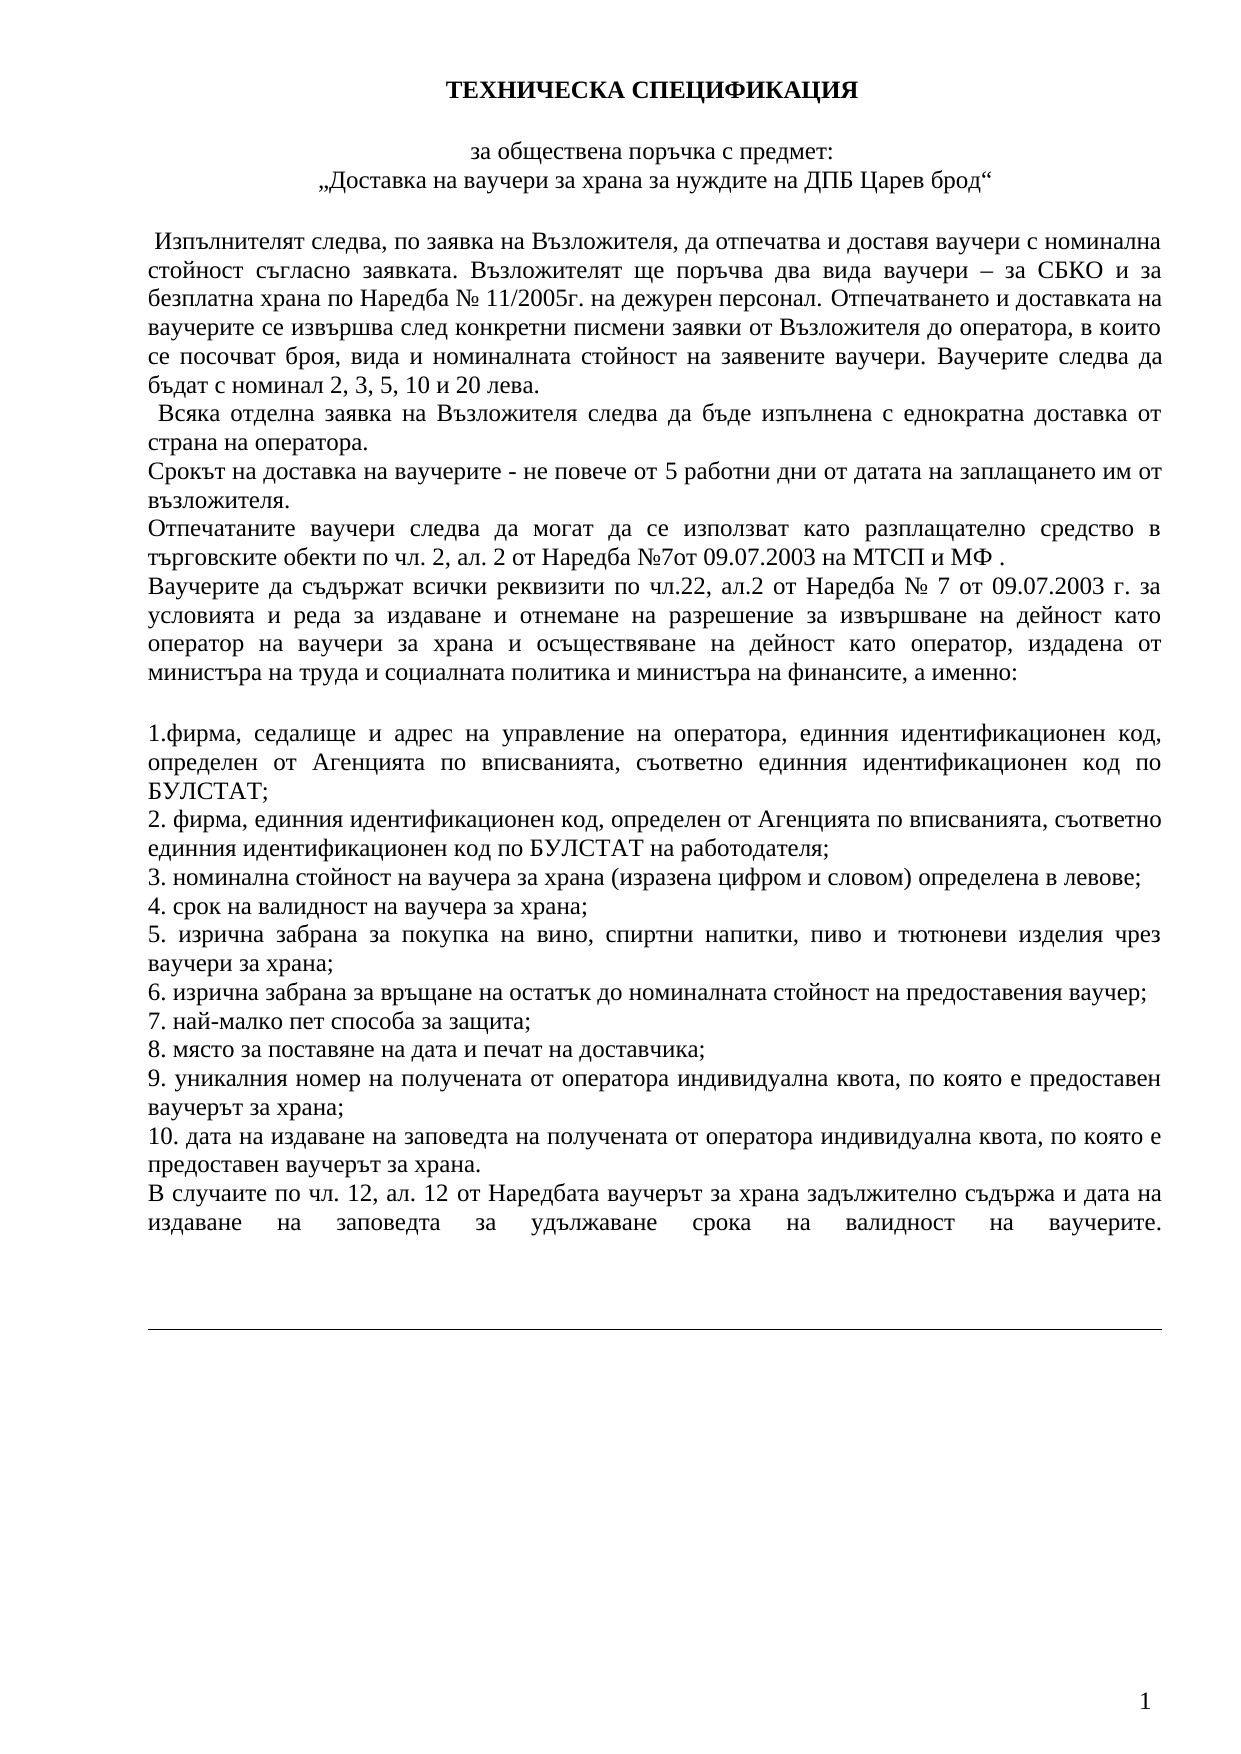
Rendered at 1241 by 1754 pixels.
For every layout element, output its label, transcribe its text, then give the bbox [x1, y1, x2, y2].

text 3. номинална стойност на ваучера за храна (изразена цифром и словом) определена в левове; [148, 862, 1162, 891]
text 9. уникалния номер на получената от оператора индивидуална квота, по която е предоставен ваучерът за храна; [148, 1063, 1162, 1121]
text 2. фирма, единния идентификационен код, определен от Агенцията по вписванията, съответно единния идентификационен код по БУЛСТАТ на работодателя; [148, 804, 1162, 862]
text Изпълнителят следва, по заявка на Възложителя, да отпечатва и доставя ваучери с номинална стойност съгласно заявката. Възложителят ще поръчва два вида ваучери – за СБКО и за безплатна храна по Наредба № 11/2005г. на дежурен персонал. Отпечатването и доставката на ваучерите се извършва след конкретни писмени заявки от Възложителя до оператора, в които се посочват броя, вида и номиналната стойност на заявените ваучери. Ваучерите следва да бъдат с номинал 2, 3, 5, 10 и 20 лева. [148, 226, 1162, 398]
text 10. дата на издаване на заповедта на получената от оператора индивидуална квота, по която е предоставен ваучерът за храна. [148, 1121, 1162, 1178]
text 6. изрична забрана за връщане на остатък до номиналната стойност на предоставения ваучер; [148, 977, 1162, 1006]
text ТЕХНИЧЕСКА СПЕЦИФИКАЦИЯ [148, 75, 1162, 104]
text В случаите по чл. 12, ал. 12 от Наредбата ваучерът за храна задължително съдържа и дата на издаване на заповедта за удължаване срока на валидност на ваучерите. [148, 1178, 1162, 1293]
text Ваучерите да съдържат всички реквизити по чл.22, ал.2 от Наредба № 7 от 09.07.2003 г. за условията и реда за издаване и отнемане на разрешение за извършване на дейност като оператор на ваучери за храна и осъществяване на дейност като оператор, издадена от министъра на труда и социалната политика и министъра на финансите, а именно: [148, 571, 1162, 686]
text за обществена поръчка с предмет: [148, 136, 1162, 165]
text Отпечатаните ваучери следва да могат да се използват като разплащателно средство в търговските обекти по чл. 2, ал. 2 от Наредба №7от 09.07.2003 на МТСП и МФ . [148, 513, 1162, 571]
text 7. най-малко пет способа за защита; [148, 1006, 1162, 1034]
text 4. срок на валидност на ваучера за храна; [148, 891, 1162, 919]
text Всяка отделна заявка на Възложителя следва да бъде изпълнена с еднократна доставка от страна на оператора. [148, 398, 1162, 456]
text 8. място за поставяне на дата и печат на доставчика; [148, 1034, 1162, 1063]
text 1.фирма, седалище и адрес на управление на оператора, единния идентификационен код, определен от Агенцията по вписванията, съответно единния идентификационен код по БУЛСТАТ; [148, 718, 1162, 804]
text „Доставка на ваучери за храна за нуждите на ДПБ Царев брод“ [148, 165, 1162, 193]
text 5. изрична забрана за покупка на вино, спиртни напитки, пиво и тютюневи изделия чрез ваучери за храна; [148, 919, 1162, 977]
text Срокът на доставка на ваучерите - не повече от 5 работни дни от датата на заплащането им от възложителя. [148, 456, 1162, 513]
